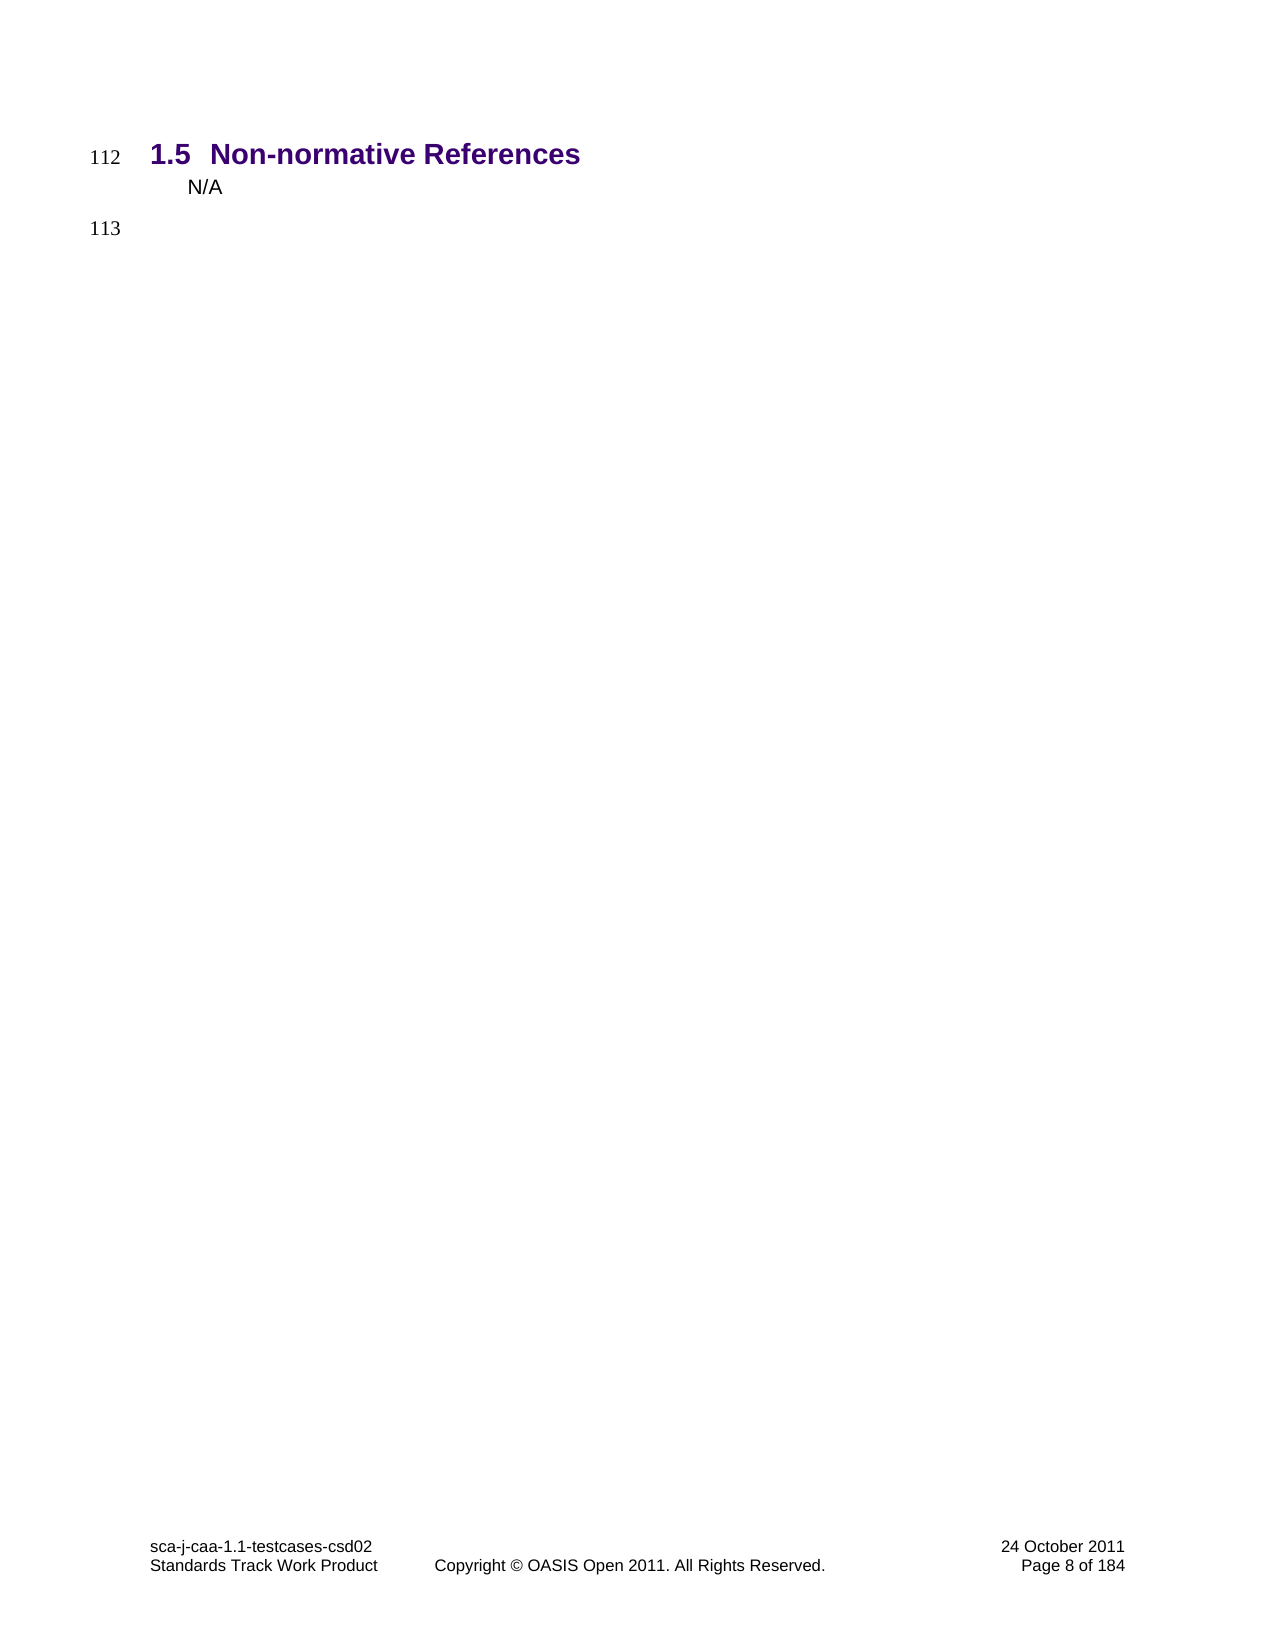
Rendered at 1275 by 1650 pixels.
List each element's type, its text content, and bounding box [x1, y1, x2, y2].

subtitle Non-normative References [150, 137, 1125, 171]
text N/A [187, 175, 1125, 199]
